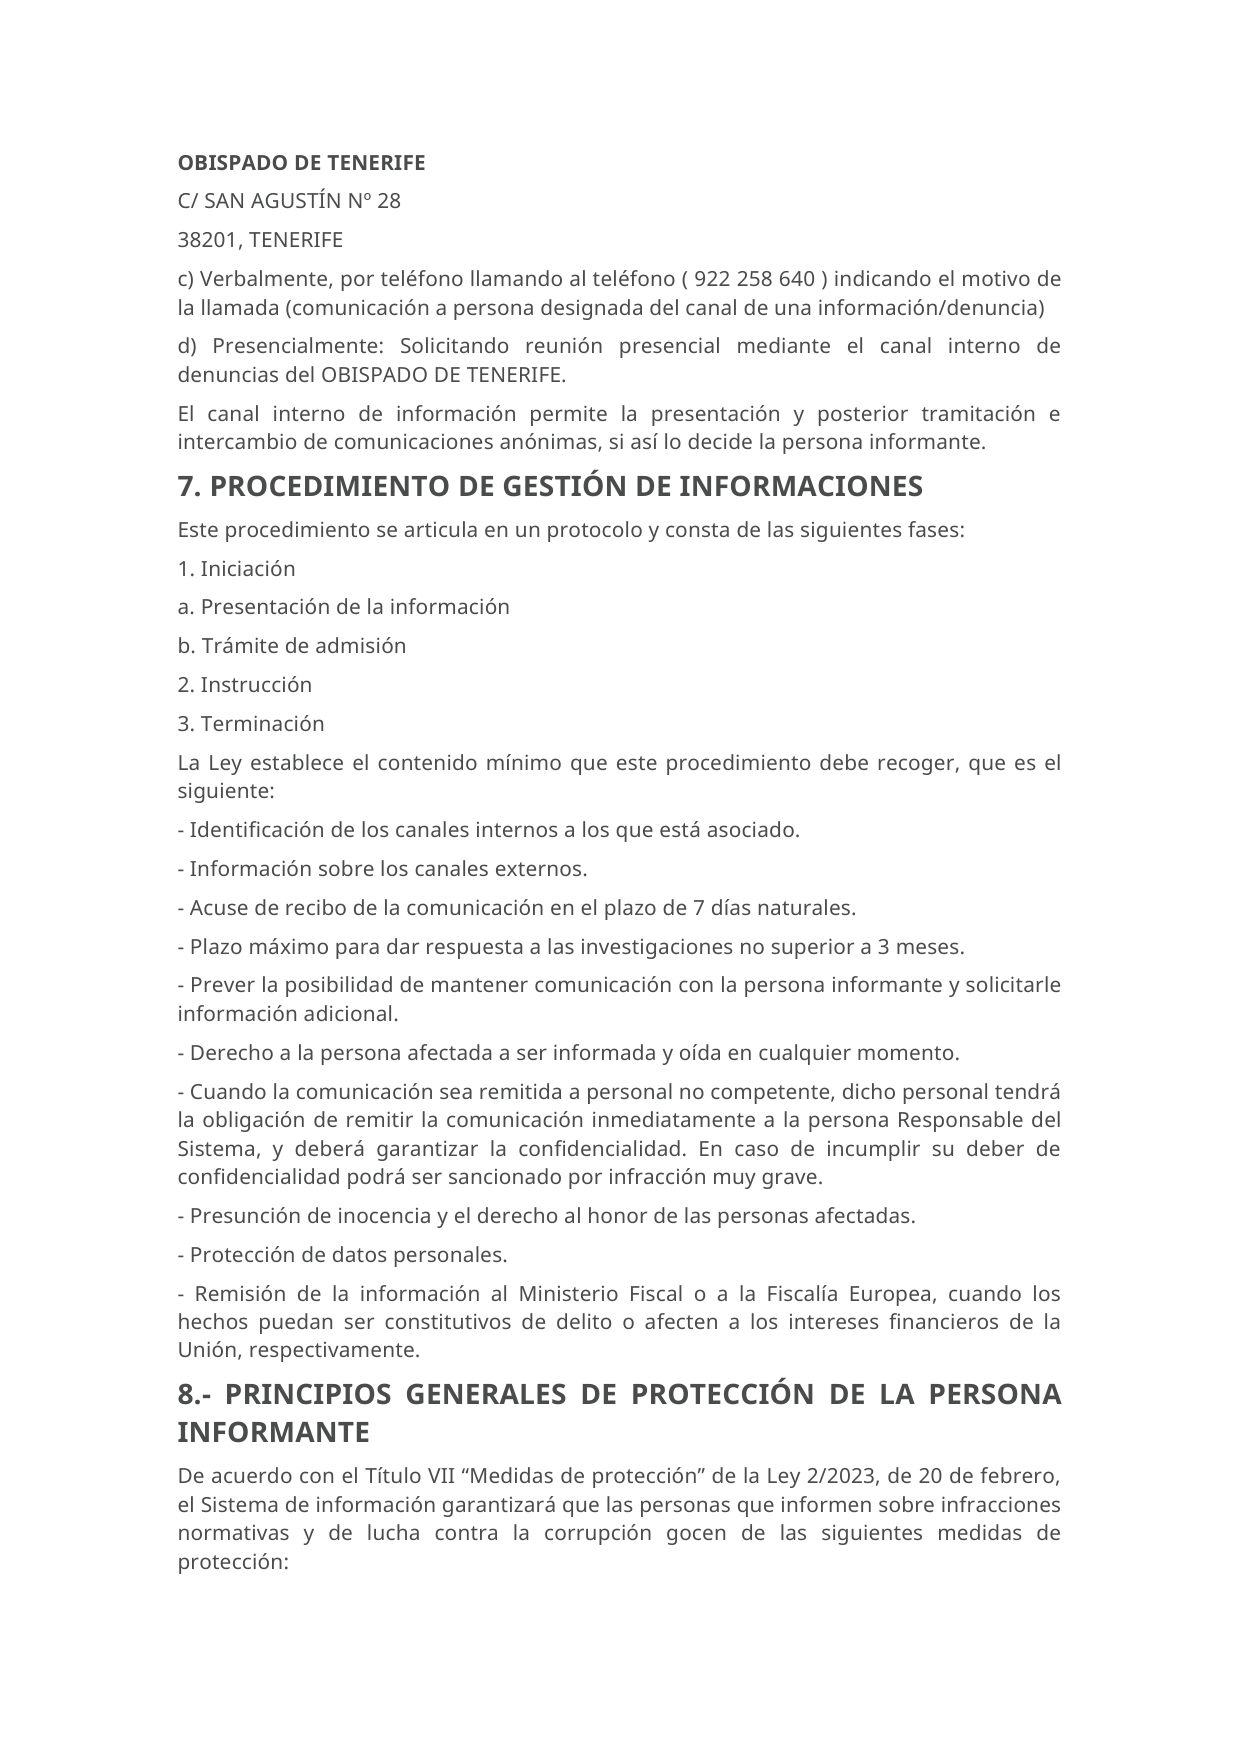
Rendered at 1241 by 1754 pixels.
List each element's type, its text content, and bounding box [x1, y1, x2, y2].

text - Protección de datos personales. [177, 1240, 1063, 1268]
text De acuerdo con el Título VII “Medidas de protección” de la Ley 2/2023, de 20 de febrero, el Sistema de información garantizará que las personas que informen sobre infracciones normativas y de lucha contra la corrupción gocen de las siguientes medidas de protección: [177, 1461, 1063, 1575]
text La Ley establece el contenido mínimo que este procedimiento debe recoger, que es el siguiente: [177, 748, 1063, 805]
text Este procedimiento se articula en un protocolo y consta de las siguientes fases: [177, 515, 1063, 543]
text 8.- PRINCIPIOS GENERALES DE PROTECCIÓN DE LA PERSONA INFORMANTE [177, 1374, 1063, 1451]
text - Acuse de recibo de la comunicación en el plazo de 7 días naturales. [177, 893, 1063, 921]
text 1. Iniciación [177, 554, 1063, 582]
text C/ SAN AGUSTÍN Nº 28 [177, 186, 1063, 215]
text - Plazo máximo para dar respuesta a las investigaciones no superior a 3 meses. [177, 932, 1063, 960]
text - Información sobre los canales externos. [177, 854, 1063, 882]
text 2. Instrucción [177, 670, 1063, 699]
text c) Verbalmente, por teléfono llamando al teléfono ( 922 258 640 ) indicando el motivo de la llamada (comunicación a persona designada del canal de una información/denuncia) [177, 264, 1063, 321]
text 38201, TENERIFE [177, 225, 1063, 254]
text OBISPADO DE TENERIFE [177, 148, 1063, 176]
text - Derecho a la persona afectada a ser informada y oída en cualquier momento. [177, 1038, 1063, 1066]
text - Cuando la comunicación sea remitida a personal no competente, dicho personal tendrá la obligación de remitir la comunicación inmediatamente a la persona Responsable del Sistema, y deberá garantizar la confidencialidad. En caso de incumplir su deber de confidencialidad podrá ser sancionado por infracción muy grave. [177, 1077, 1063, 1191]
text - Prever la posibilidad de mantener comunicación con la persona informante y solicitarle información adicional. [177, 971, 1063, 1027]
text b. Trámite de admisión [177, 631, 1063, 660]
text a. Presentación de la información [177, 592, 1063, 621]
text d) Presencialmente: Solicitando reunión presencial mediante el canal interno de denuncias del OBISPADO DE TENERIFE. [177, 331, 1063, 388]
text - Remisión de la información al Ministerio Fiscal o a la Fiscalía Europea, cuando los hechos puedan ser constitutivos de delito o afecten a los intereses financieros de la Unión, respectivamente. [177, 1279, 1063, 1364]
text 3. Terminación [177, 709, 1063, 737]
text - Presunción de inocencia y el derecho al honor de las personas afectadas. [177, 1201, 1063, 1229]
text El canal interno de información permite la presentación y posterior tramitación e intercambio de comunicaciones anónimas, si así lo decide la persona informante. [177, 399, 1063, 456]
text - Identificación de los canales internos a los que está asociado. [177, 815, 1063, 844]
text 7. PROCEDIMIENTO DE GESTIÓN DE INFORMACIONES [177, 466, 1063, 504]
